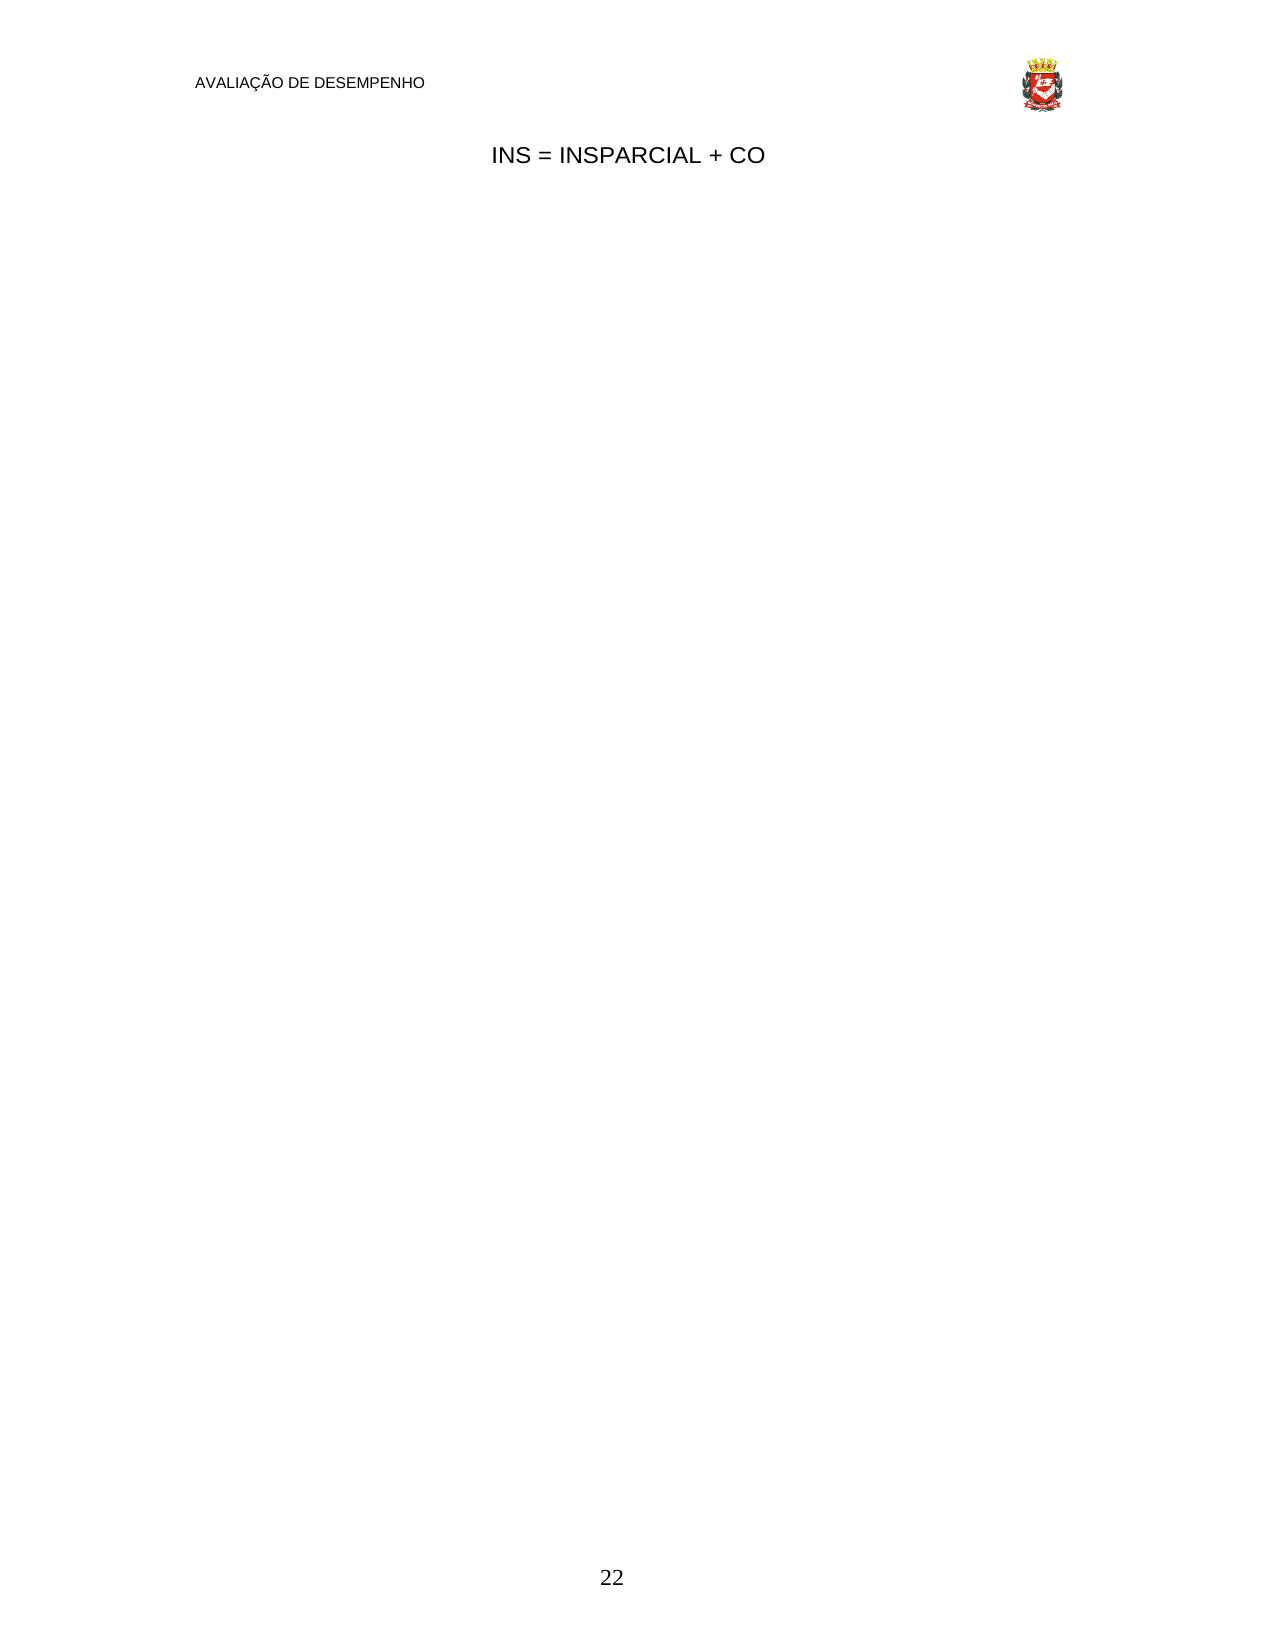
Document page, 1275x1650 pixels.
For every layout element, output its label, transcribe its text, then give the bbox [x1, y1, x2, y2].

text INS = INSPARCIAL + CO [226, 142, 1031, 168]
